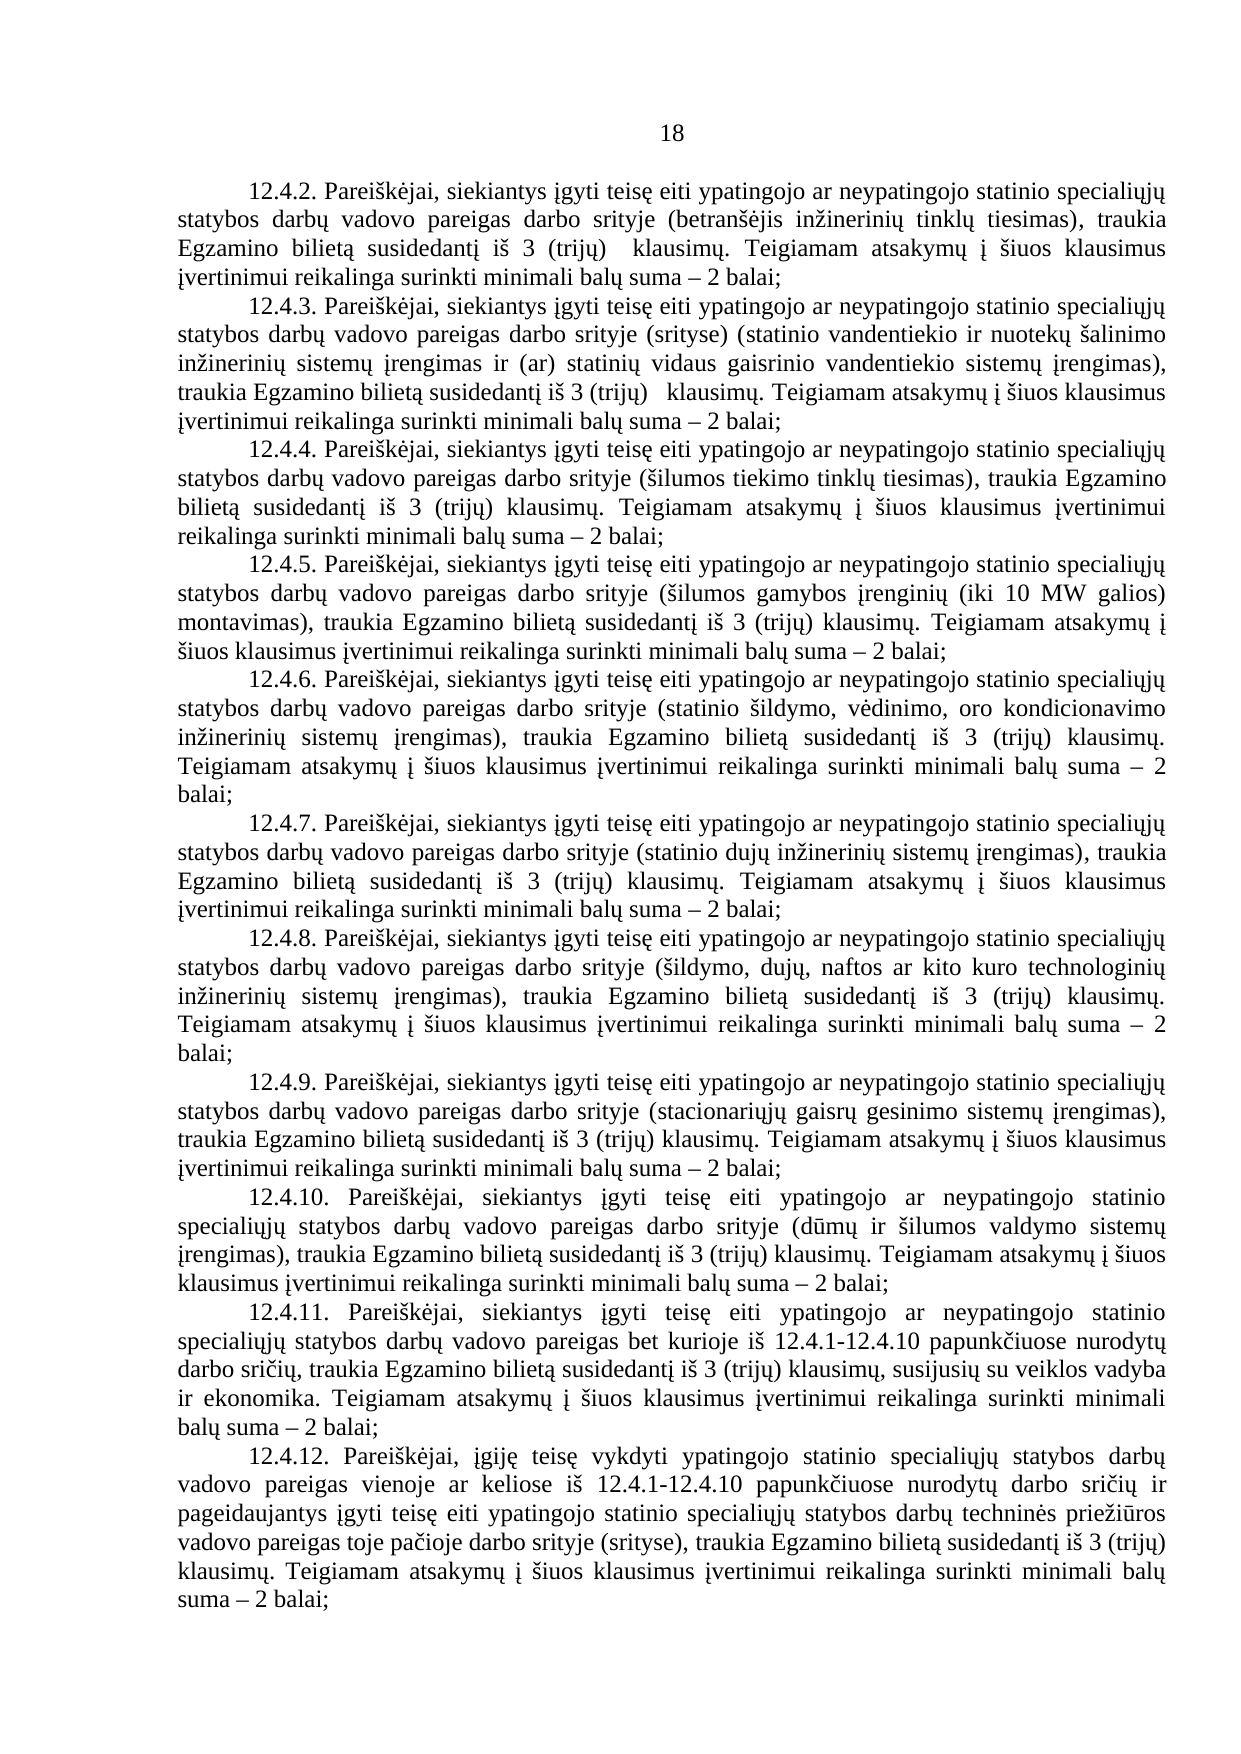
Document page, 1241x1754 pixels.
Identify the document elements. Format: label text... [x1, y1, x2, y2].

text 12.4.6. Pareiškėjai, siekiantys įgyti teisę eiti ypatingojo ar neypatingojo statinio specialiųjų statybos darbų vadovo pareigas darbo srityje (statinio šildymo, vėdinimo, oro kondicionavimo inžinerinių sistemų įrengimas), traukia Egzamino bilietą susidedantį iš 3 (trijų) klausimų. Teigiamam atsakymų į šiuos klausimus įvertinimui reikalinga surinkti minimali balų suma – 2 balai; [177, 664, 1166, 808]
text 12.4.10. Pareiškėjai, siekiantys įgyti teisę eiti ypatingojo ar neypatingojo statinio specialiųjų statybos darbų vadovo pareigas darbo srityje (dūmų ir šilumos valdymo sistemų įrengimas), traukia Egzamino bilietą susidedantį iš 3 (trijų) klausimų. Teigiamam atsakymų į šiuos klausimus įvertinimui reikalinga surinkti minimali balų suma – 2 balai; [177, 1182, 1166, 1297]
text 12.4.5. Pareiškėjai, siekiantys įgyti teisę eiti ypatingojo ar neypatingojo statinio specialiųjų statybos darbų vadovo pareigas darbo srityje (šilumos gamybos įrenginių (iki 10 MW galios) montavimas), traukia Egzamino bilietą susidedantį iš 3 (trijų) klausimų. Teigiamam atsakymų į šiuos klausimus įvertinimui reikalinga surinkti minimali balų suma – 2 balai; [177, 549, 1166, 664]
text 12.4.9. Pareiškėjai, siekiantys įgyti teisę eiti ypatingojo ar neypatingojo statinio specialiųjų statybos darbų vadovo pareigas darbo srityje (stacionariųjų gaisrų gesinimo sistemų įrengimas), traukia Egzamino bilietą susidedantį iš 3 (trijų) klausimų. Teigiamam atsakymų į šiuos klausimus įvertinimui reikalinga surinkti minimali balų suma – 2 balai; [177, 1067, 1166, 1182]
text 12.4.2. Pareiškėjai, siekiantys įgyti teisę eiti ypatingojo ar neypatingojo statinio specialiųjų statybos darbų vadovo pareigas darbo srityje (betranšėjis inžinerinių tinklų tiesimas), traukia Egzamino bilietą susidedantį iš 3 (trijų) klausimų. Teigiamam atsakymų į šiuos klausimus įvertinimui reikalinga surinkti minimali balų suma – 2 balai; [177, 176, 1166, 291]
text 12.4.11. Pareiškėjai, siekiantys įgyti teisę eiti ypatingojo ar neypatingojo statinio specialiųjų statybos darbų vadovo pareigas bet kurioje iš 12.4.1-12.4.10 papunkčiuose nurodytų darbo sričių, traukia Egzamino bilietą susidedantį iš 3 (trijų) klausimų, susijusių su veiklos vadyba ir ekonomika. Teigiamam atsakymų į šiuos klausimus įvertinimui reikalinga surinkti minimali balų suma – 2 balai; [177, 1297, 1166, 1441]
text 12.4.12. Pareiškėjai, įgiję teisę vykdyti ypatingojo statinio specialiųjų statybos darbų vadovo pareigas vienoje ar keliose iš 12.4.1-12.4.10 papunkčiuose nurodytų darbo sričių ir pageidaujantys įgyti teisę eiti ypatingojo statinio specialiųjų statybos darbų techninės priežiūros vadovo pareigas toje pačioje darbo srityje (srityse), traukia Egzamino bilietą susidedantį iš 3 (trijų) klausimų. Teigiamam atsakymų į šiuos klausimus įvertinimui reikalinga surinkti minimali balų suma – 2 balai; [177, 1441, 1166, 1613]
text 12.4.3. Pareiškėjai, siekiantys įgyti teisę eiti ypatingojo ar neypatingojo statinio specialiųjų statybos darbų vadovo pareigas darbo srityje (srityse) (statinio vandentiekio ir nuotekų šalinimo inžinerinių sistemų įrengimas ir (ar) statinių vidaus gaisrinio vandentiekio sistemų įrengimas), traukia Egzamino bilietą susidedantį iš 3 (trijų) klausimų. Teigiamam atsakymų į šiuos klausimus įvertinimui reikalinga surinkti minimali balų suma – 2 balai; [177, 291, 1166, 434]
text 12.4.7. Pareiškėjai, siekiantys įgyti teisę eiti ypatingojo ar neypatingojo statinio specialiųjų statybos darbų vadovo pareigas darbo srityje (statinio dujų inžinerinių sistemų įrengimas), traukia Egzamino bilietą susidedantį iš 3 (trijų) klausimų. Teigiamam atsakymų į šiuos klausimus įvertinimui reikalinga surinkti minimali balų suma – 2 balai; [177, 808, 1166, 923]
text 12.4.4. Pareiškėjai, siekiantys įgyti teisę eiti ypatingojo ar neypatingojo statinio specialiųjų statybos darbų vadovo pareigas darbo srityje (šilumos tiekimo tinklų tiesimas), traukia Egzamino bilietą susidedantį iš 3 (trijų) klausimų. Teigiamam atsakymų į šiuos klausimus įvertinimui reikalinga surinkti minimali balų suma – 2 balai; [177, 434, 1166, 549]
text 12.4.8. Pareiškėjai, siekiantys įgyti teisę eiti ypatingojo ar neypatingojo statinio specialiųjų statybos darbų vadovo pareigas darbo srityje (šildymo, dujų, naftos ar kito kuro technologinių inžinerinių sistemų įrengimas), traukia Egzamino bilietą susidedantį iš 3 (trijų) klausimų. Teigiamam atsakymų į šiuos klausimus įvertinimui reikalinga surinkti minimali balų suma – 2 balai; [177, 923, 1166, 1067]
